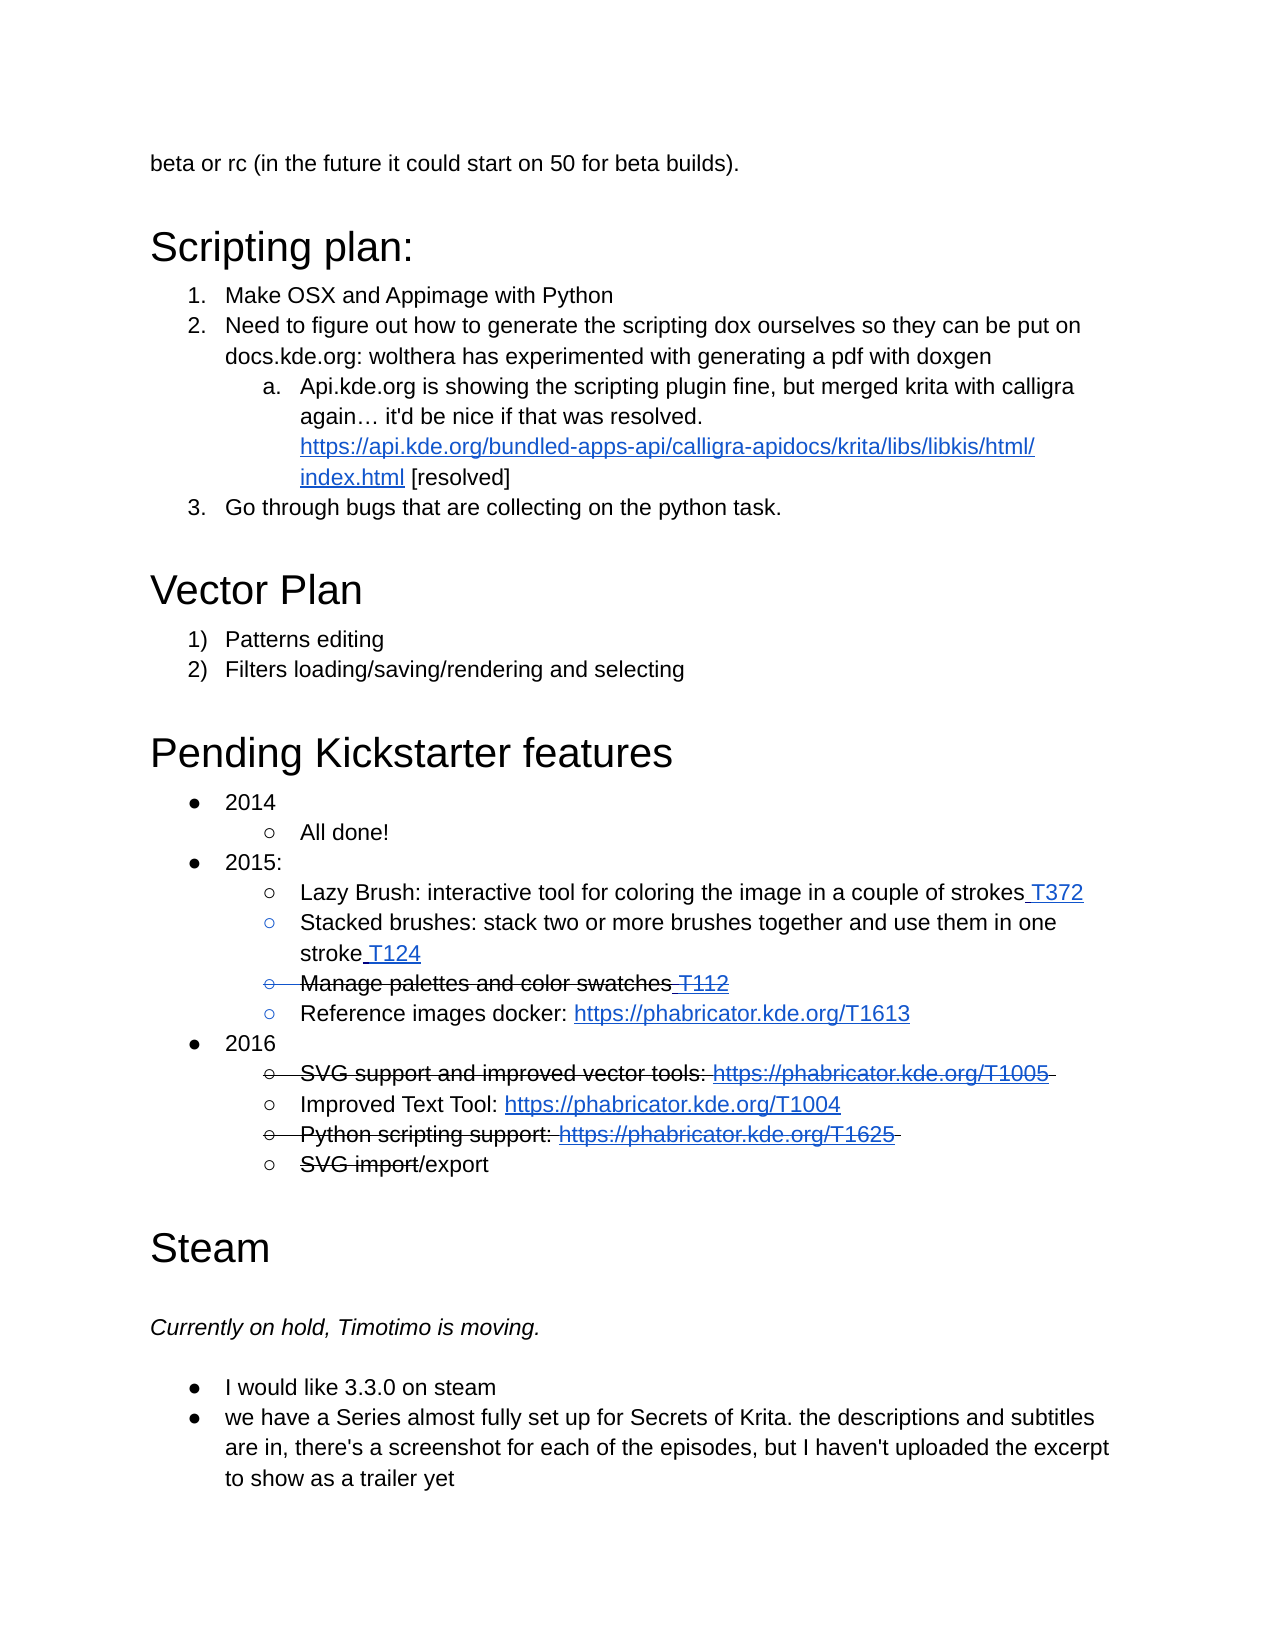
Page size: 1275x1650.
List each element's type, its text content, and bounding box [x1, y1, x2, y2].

list Stacked brushes: stack two or more brushes together and use them in one stroke T124 [262, 909, 1125, 966]
list Need to figure out how to generate the scripting dox ourselves so they can be put on docs.kde.org: wolthera has experimented with generating a pdf with doxgen [187, 312, 1125, 369]
subtitle Steam [150, 1223, 1125, 1271]
list Python scripting support: https://phabricator.kde.org/T1625 [262, 1121, 1125, 1147]
subtitle Pending Kickstarter features [150, 728, 1125, 776]
list Patterns editing [187, 626, 1125, 652]
list Reference images docker: https://phabricator.kde.org/T1613 [262, 1000, 1125, 1026]
list All done! [262, 819, 1125, 845]
list 2015: [187, 849, 1125, 875]
list Filters loading/saving/rendering and selecting [187, 656, 1125, 683]
subtitle Scripting plan: [150, 222, 1125, 270]
list 2014 [187, 788, 1125, 815]
list Lazy Brush: interactive tool for coloring the image in a couple of strokes T372 [262, 879, 1125, 906]
list Go through bugs that are collecting on the python task. [187, 494, 1125, 520]
list SVG import/export [262, 1151, 1125, 1177]
list I would like 3.3.0 on steam [187, 1374, 1125, 1400]
list Api.kde.org is showing the scripting plugin fine, but merged krita with calligra again… it'd be nice if that was resolved. https://api.kde.org/bundled-apps-api/calligra-apidocs/krita/libs/libkis/html/index.html [resolved] [262, 373, 1125, 490]
list Manage palettes and color swatches T112 [262, 970, 1125, 996]
text beta or rc (in the future it could start on 50 for beta builds). [150, 150, 1125, 176]
text Currently on hold, Timotimo is moving. [150, 1313, 1125, 1340]
list we have a Series almost fully set up for Secrets of Krita. the descriptions and subtitles are in, there's a screenshot for each of the episodes, but I haven't uploaded the excerpt to show as a trailer yet [187, 1404, 1125, 1491]
list Improved Text Tool: https://phabricator.kde.org/T1004 [262, 1091, 1125, 1117]
subtitle Vector Plan [150, 566, 1125, 613]
list 2016 [187, 1030, 1125, 1057]
list Make OSX and Appimage with Python [187, 282, 1125, 309]
list SVG support and improved vector tools: https://phabricator.kde.org/T1005 [262, 1060, 1125, 1087]
